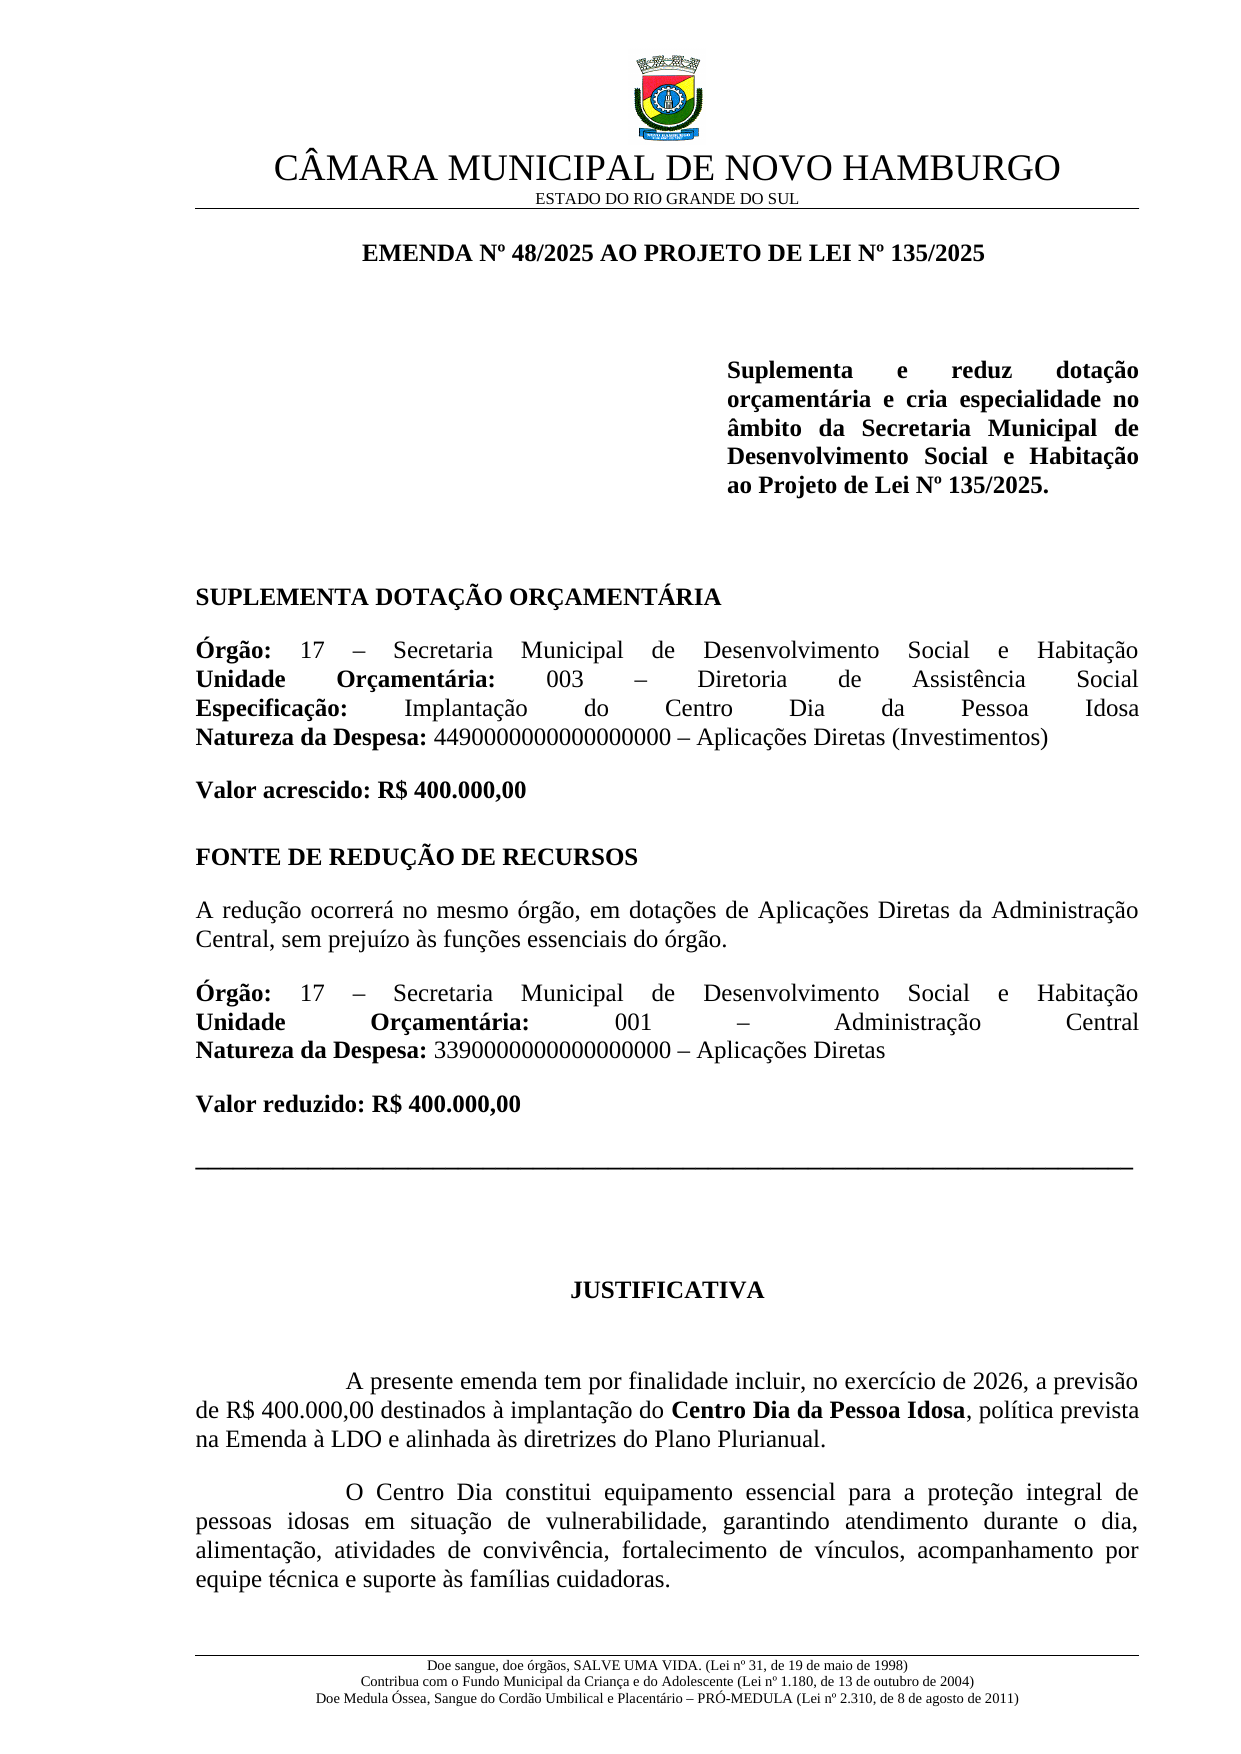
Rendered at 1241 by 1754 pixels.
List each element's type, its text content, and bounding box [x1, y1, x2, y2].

text EMENDA Nº 48/2025 AO PROJETO DE LEI Nº 135/2025 [195, 238, 1139, 267]
text Órgão: 17 – Secretaria Municipal de Desenvolvimento Social e Habitação Unidade Orçamentária: 001 – Administração Central Natureza da Despesa: 3390000000000000000 – Aplicações Diretas [195, 978, 1139, 1064]
text A redução ocorrerá no mesmo órgão, em dotações de Aplicações Diretas da Administração Central, sem prejuízo às funções essenciais do órgão. [195, 895, 1139, 953]
text Valor reduzido: R$ 400.000,00 [195, 1089, 1139, 1118]
subtitle JUSTIFICATIVA [195, 1275, 1139, 1304]
subtitle SUPLEMENTA DOTAÇÃO ORÇAMENTÁRIA [195, 582, 1139, 610]
text Órgão: 17 – Secretaria Municipal de Desenvolvimento Social e Habitação Unidade Orçamentária: 003 – Diretoria de Assistência Social Especificação: Implantação do Centro Dia da Pessoa Idosa Natureza da Despesa: 4490000000000000000 – Aplicações Diretas (Investimentos) [195, 635, 1139, 750]
subtitle FONTE DE REDUÇÃO DE RECURSOS [195, 842, 1139, 870]
picture [628, 48, 706, 145]
text A presente emenda tem por finalidade incluir, no exercício de 2026, a previsão de R$ 400.000,00 destinados à implantação do Centro Dia da Pessoa Idosa, política prevista na Emenda à LDO e alinhada às diretrizes do Plano Plurianual. [195, 1366, 1139, 1452]
text Valor acrescido: R$ 400.000,00 [195, 775, 1139, 804]
text Suplementa e reduz dotação orçamentária e cria especialidade no âmbito da Secretaria Municipal de Desenvolvimento Social e Habitação ao Projeto de Lei Nº 135/2025. [727, 355, 1139, 499]
text O Centro Dia constitui equipamento essencial para a proteção integral de pessoas idosas em situação de vulnerabilidade, garantindo atendimento durante o dia, alimentação, atividades de convivência, fortalecimento de vínculos, acompanhamento por equipe técnica e suporte às famílias cuidadoras. [195, 1477, 1139, 1592]
text ___________________________________________________________________________ [195, 1143, 1139, 1172]
